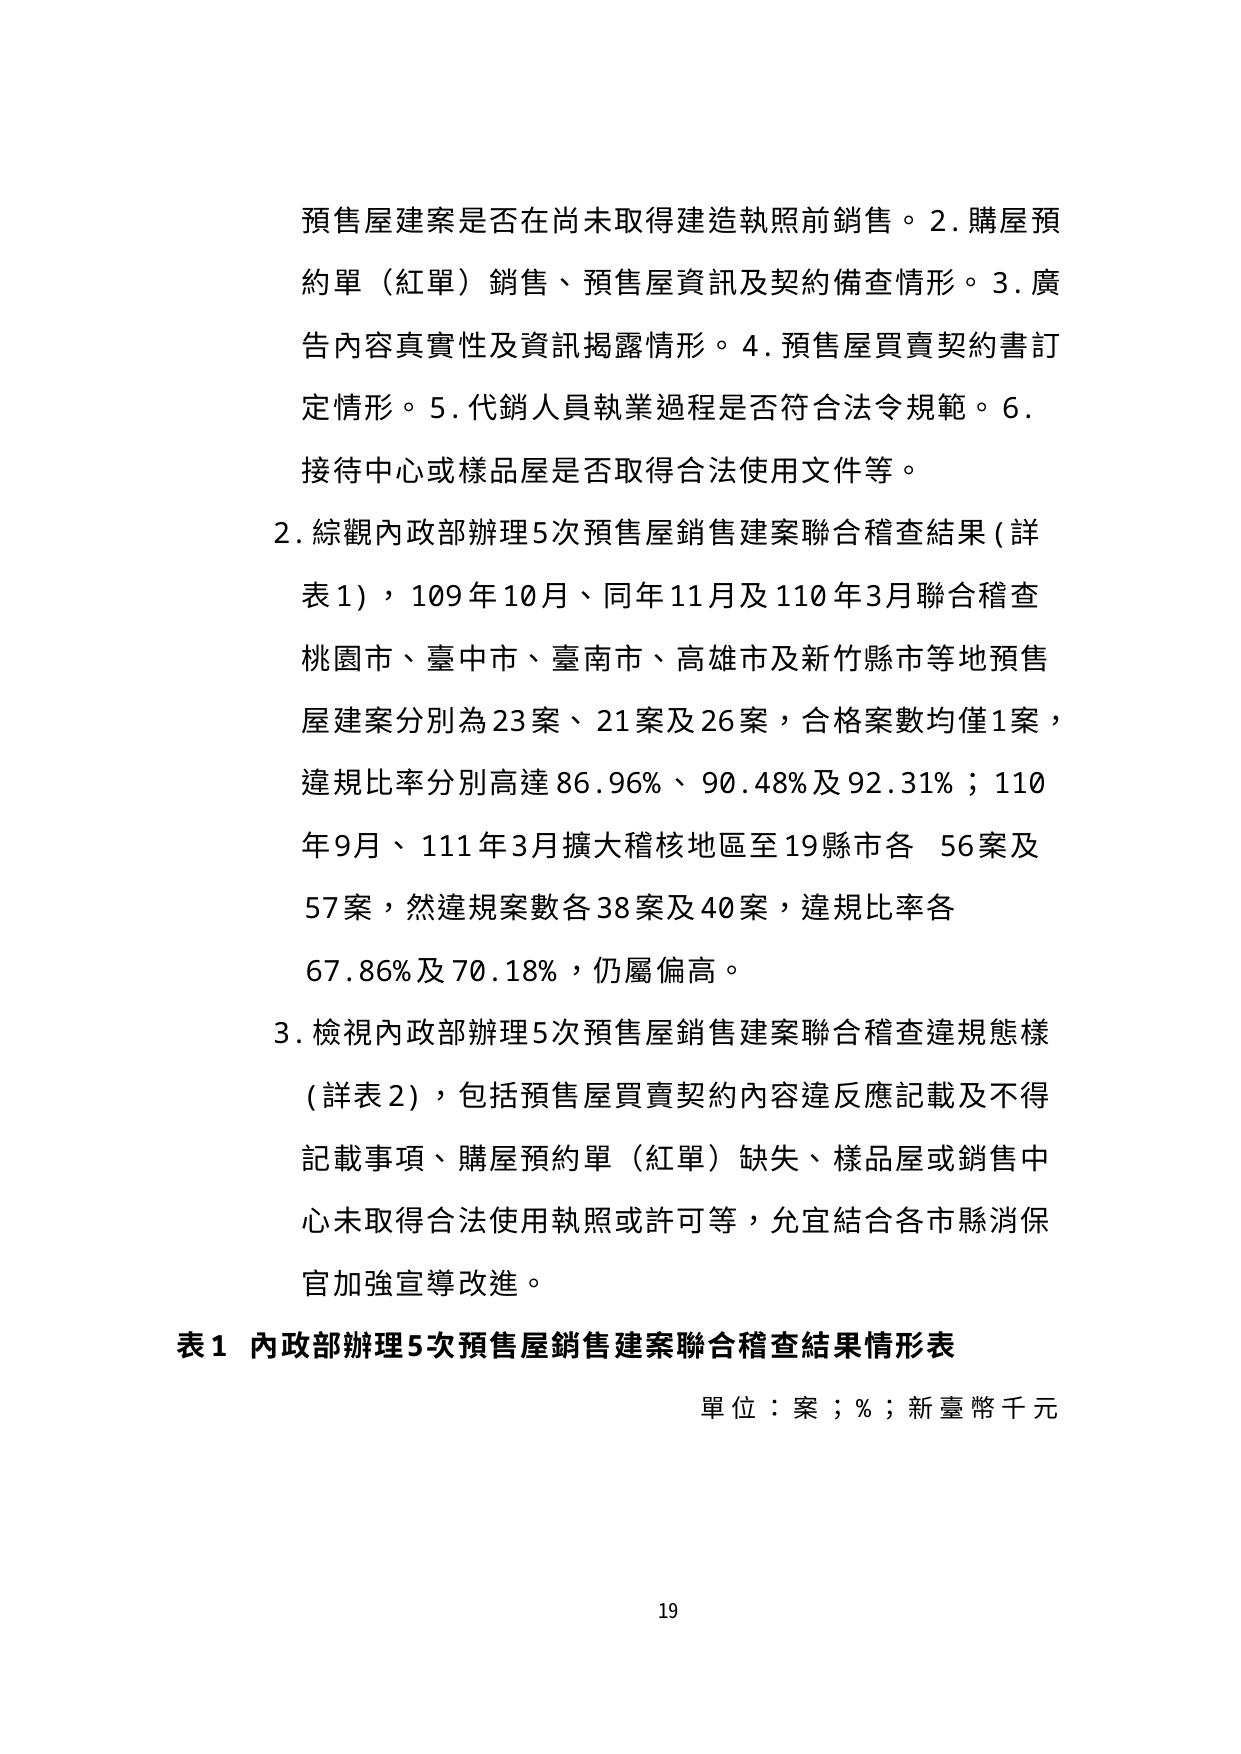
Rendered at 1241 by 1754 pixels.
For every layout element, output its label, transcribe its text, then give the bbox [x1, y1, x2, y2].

text 3.檢視內政部辦理5次預售屋銷售建案聯合稽查違規態樣(詳表2)，包括預售屋買賣契約內容違反應記載及不得記載事項、購屋預約單（紅單）缺失、樣品屋或銷售中心未取得合法使用執照或許可等，允宜結合各市縣消保官加強宣導改進。 [264, 990, 1061, 1302]
text 表1 內政部辦理5次預售屋銷售建案聯合稽查結果情形表 [176, 1302, 1061, 1365]
text 預售屋建案是否在尚未取得建造執照前銷售。2.購屋預約單（紅單）銷售、預售屋資訊及契約備查情形。3.廣告內容真實性及資訊揭露情形。4.預售屋買賣契約書訂定情形。5.代銷人員執業過程是否符合法令規範。6.接待中心或樣品屋是否取得合法使用文件等。 [264, 177, 1061, 490]
text 單位：案；%；新臺幣千元 [176, 1365, 1061, 1427]
text 2.綜觀內政部辦理5次預售屋銷售建案聯合稽查結果(詳表1)，109年10月、同年11月及110年3月聯合稽查桃園市、臺中市、臺南市、高雄市及新竹縣市等地預售屋建案分別為23案、21案及26案，合格案數均僅1案，違規比率分別高達86.96%、90.48%及92.31%；110年9月、111年3月擴大稽核地區至19縣市各 56案及57案，然違規案數各38案及40案，違規比率各67.86%及70.18%，仍屬偏高。 [264, 490, 1061, 990]
